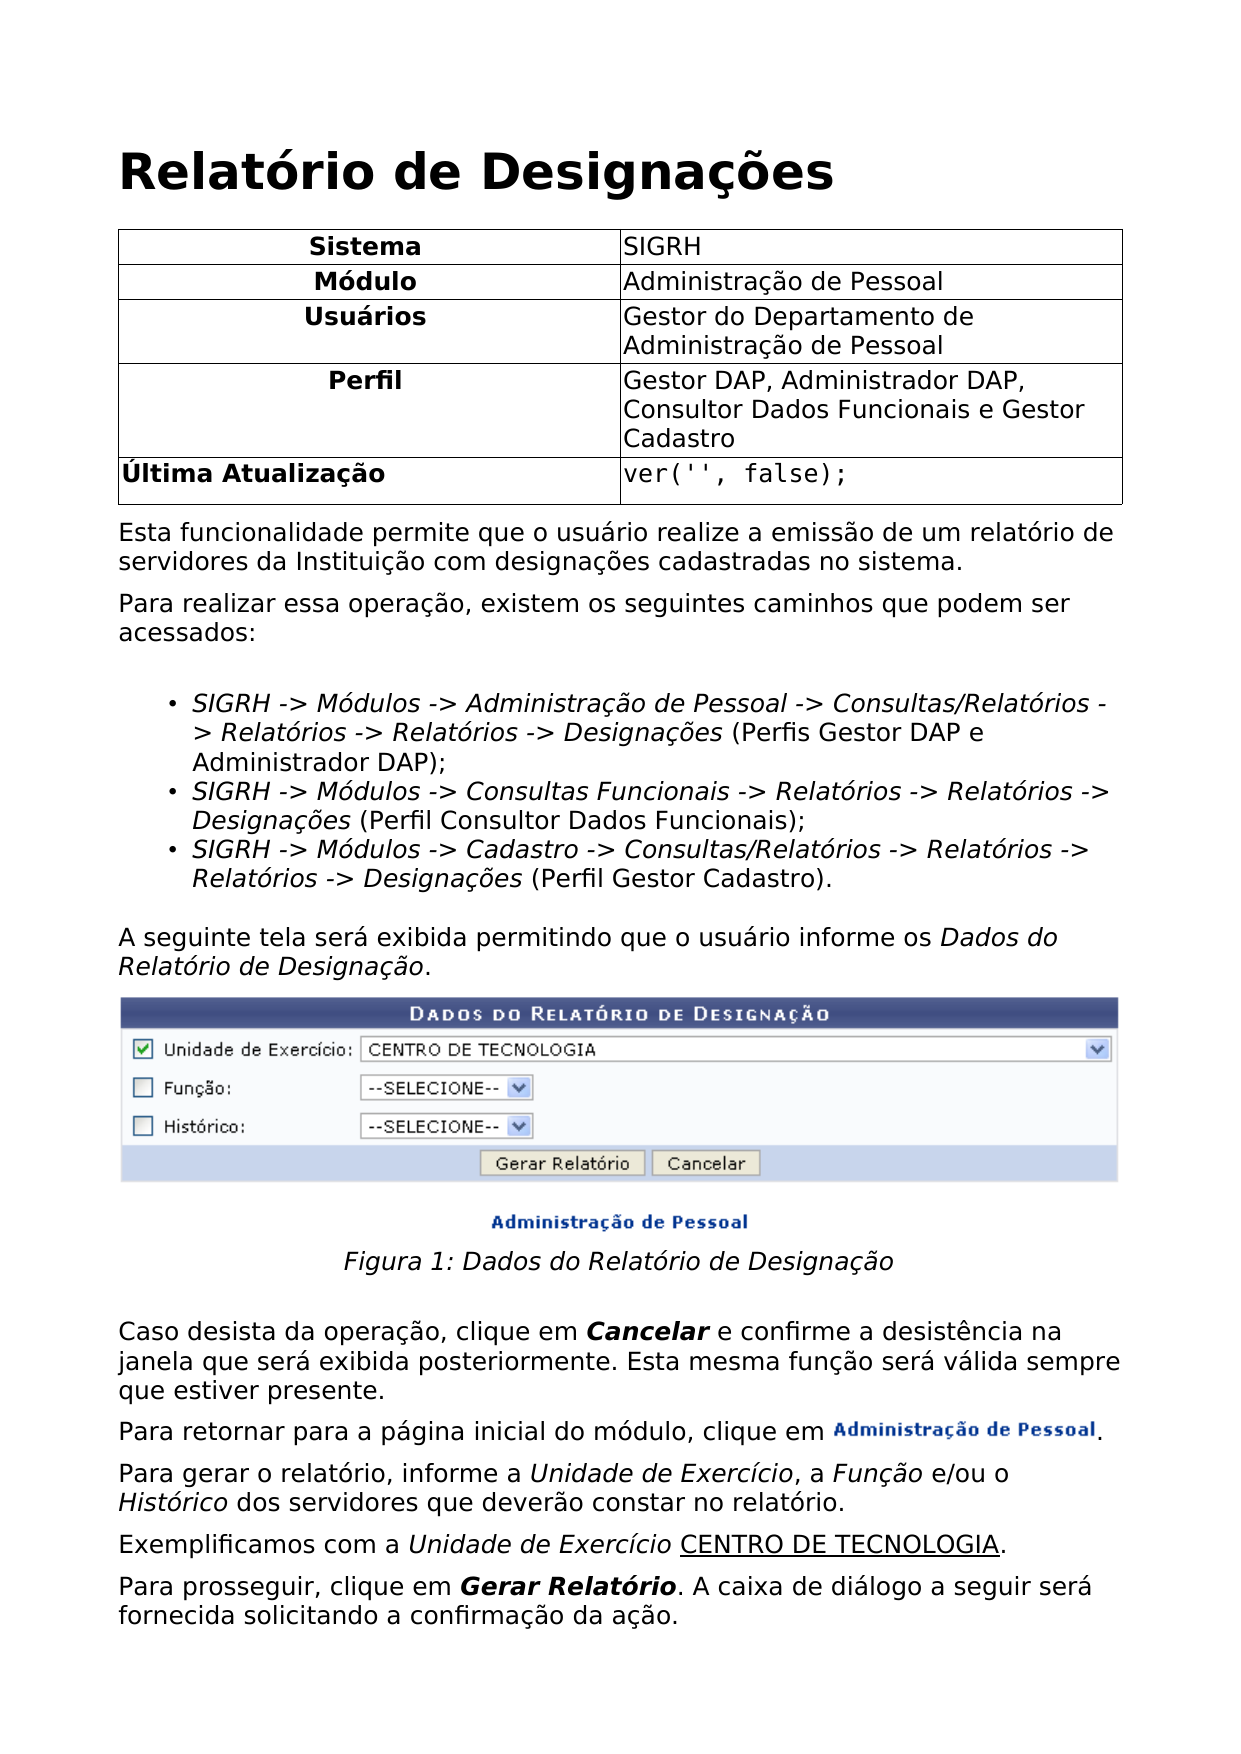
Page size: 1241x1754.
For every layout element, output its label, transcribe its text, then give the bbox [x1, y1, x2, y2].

table_cell Última Atualização [119, 458, 620, 503]
table_cell Usuários [119, 300, 620, 363]
table_cell Gestor do Departamento de Administração de Pessoal [621, 300, 1122, 363]
table_cell Módulo [119, 265, 620, 299]
text Para realizar essa operação, existem os seguintes caminhos que podem ser acessados: [118, 589, 1122, 647]
text Esta funcionalidade permite que o usuário realize a emissão de um relatório de servidores da Instituição com designações cadastradas no sistema. [118, 518, 1122, 577]
text Caso desista da operação, clique em Cancelar e confirme a desistência na janela que será exibida posteriormente. Esta mesma função será válida sempre que estiver presente. [118, 1318, 1122, 1405]
text Para prosseguir, clique em Gerar Relatório. A caixa de diálogo a seguir será fornecida solicitando a confirmação da ação. [118, 1572, 1122, 1630]
list SIGRH -> Módulos -> Consultas Funcionais -> Relatórios -> Relatórios -> Designações (Perfil Consultor Dados Funcionais); [177, 777, 1122, 835]
text Figura 1: Dados do Relatório de Designação [118, 1247, 1122, 1276]
list SIGRH -> Módulos -> Cadastro -> Consultas/Relatórios -> Relatórios -> Relatórios -> Designações (Perfil Gestor Cadastro). [177, 835, 1122, 894]
text Para gerar o relatório, informe a Unidade de Exercício, a Função e/ou o Histórico dos servidores que deverão constar no relatório. [118, 1459, 1122, 1518]
list SIGRH -> Módulos -> Administração de Pessoal -> Consultas/Relatórios -> Relatórios -> Relatórios -> Designações (Perfis Gestor DAP e Administrador DAP); [177, 689, 1122, 777]
table_header SIGRH [621, 230, 1122, 264]
table_cell Administração de Pessoal [621, 265, 1122, 299]
table_cell Gestor DAP, Administrador DAP, Consultor Dados Funcionais e Gestor Cadastro [621, 364, 1122, 457]
picture [833, 1420, 1096, 1441]
table_cell Perfil [119, 364, 620, 457]
text Para retornar para a página inicial do módulo, clique em . [118, 1418, 1122, 1447]
table_cell ver('', false); [621, 458, 1122, 503]
text Exemplificamos com a Unidade de Exercício CENTRO DE TECNOLOGIA. [118, 1530, 1122, 1559]
text A seguinte tela será exibida permitindo que o usuário informe os Dados do Relatório de Designação. [118, 923, 1122, 981]
picture [118, 993, 1123, 1247]
table_header Sistema [119, 230, 620, 264]
subtitle Relatório de Designações [118, 143, 1122, 201]
